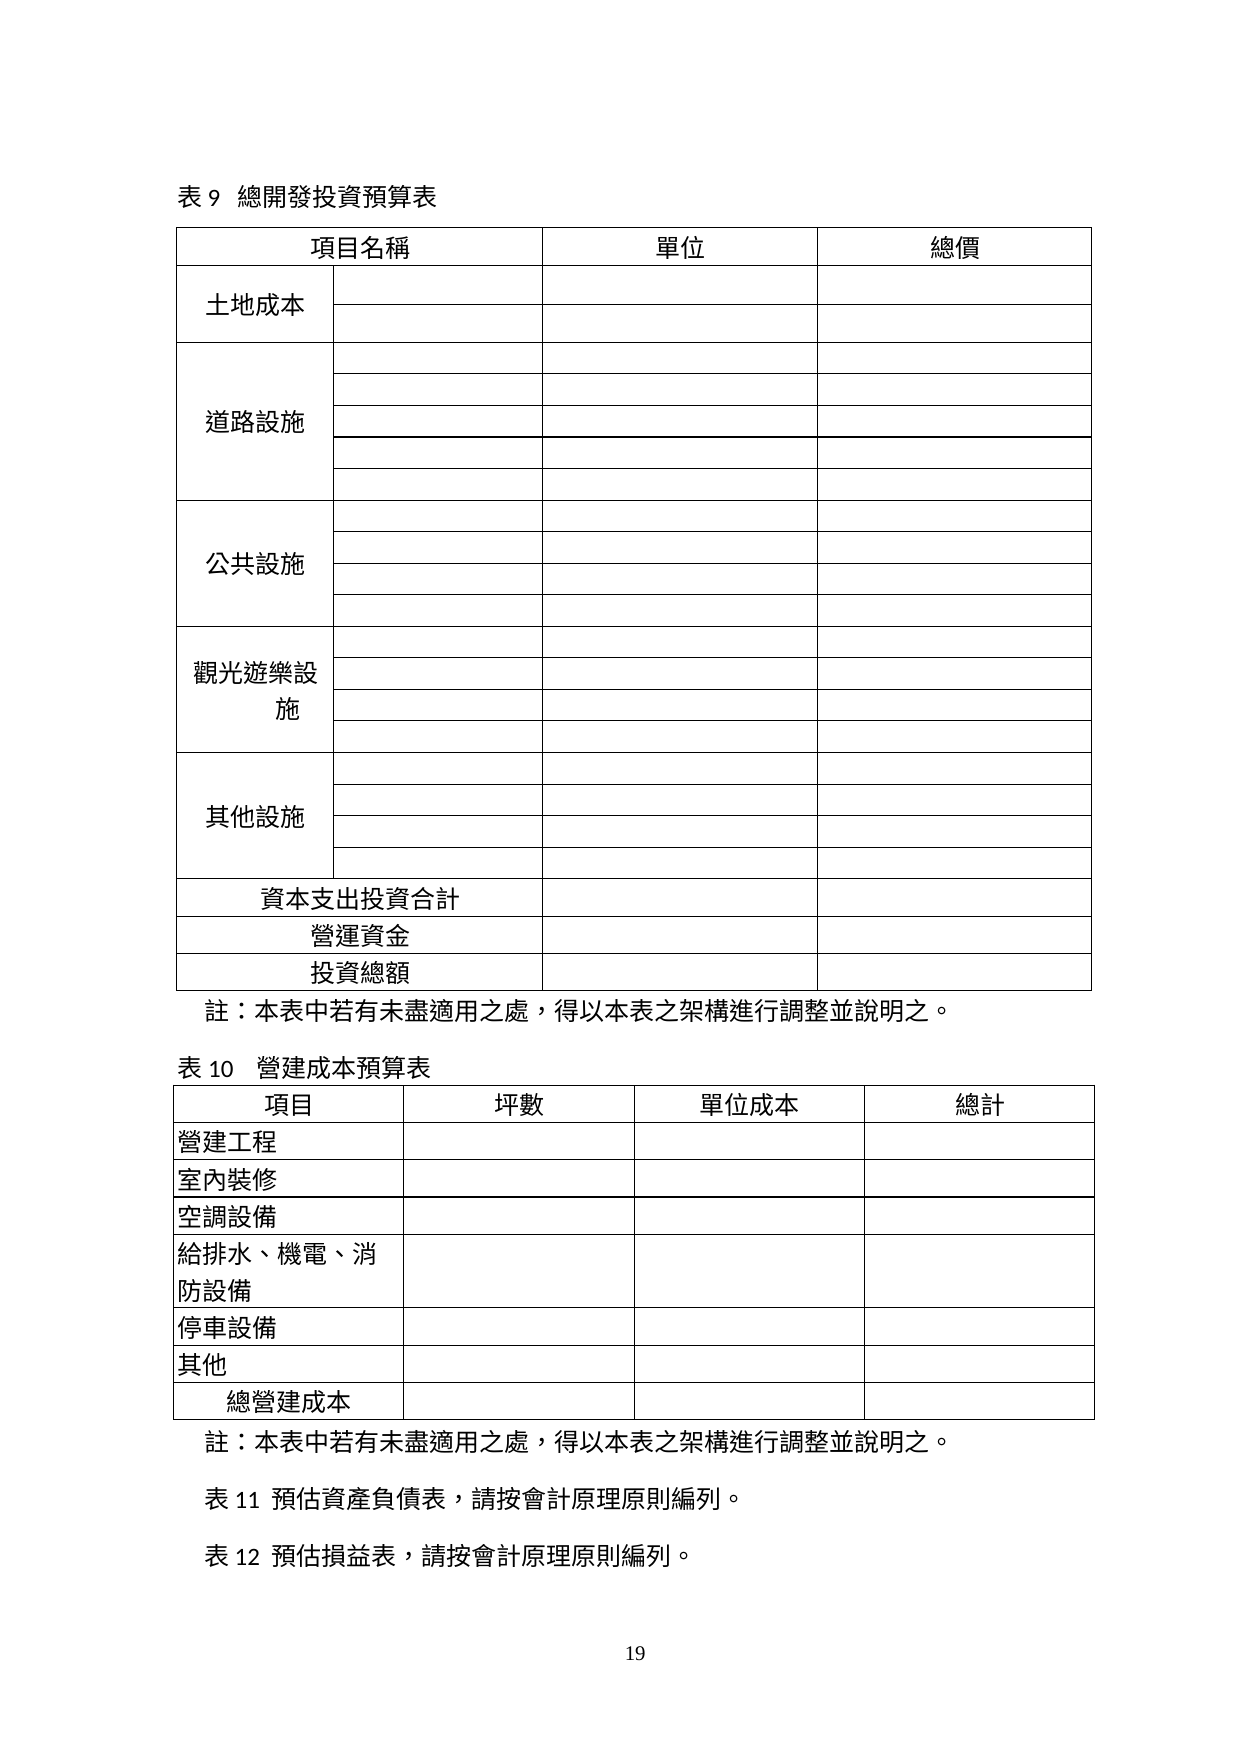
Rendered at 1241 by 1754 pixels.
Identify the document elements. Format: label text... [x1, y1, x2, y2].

table_header 坪數 [404, 1086, 634, 1122]
table_cell [543, 595, 817, 626]
table_cell [818, 532, 1091, 563]
table_cell [818, 917, 1091, 953]
table_cell [818, 721, 1091, 752]
table_cell [818, 753, 1091, 783]
table_cell [818, 785, 1091, 815]
table_cell [865, 1160, 1094, 1196]
text 註：本表中若有未盡適用之處，得以本表之架構進行調整並說明之。 [204, 1420, 1092, 1459]
table_cell [543, 305, 817, 342]
table_cell [334, 785, 542, 815]
table_cell 道路設施 [177, 343, 333, 499]
table_cell [543, 438, 817, 468]
table_cell [818, 690, 1091, 720]
table_cell [334, 658, 542, 689]
table_cell [334, 266, 542, 304]
table_header 項目名稱 [177, 228, 542, 265]
table_cell [818, 627, 1091, 657]
text 表9 總開發投資預算表 [177, 177, 1092, 214]
table_cell [818, 564, 1091, 594]
text 表11 預估資產負債表，請按會計原理原則編列。 [204, 1477, 1092, 1516]
table_cell 其他設施 [177, 753, 333, 878]
table_cell [334, 469, 542, 499]
table_cell [543, 753, 817, 783]
table_cell [334, 343, 542, 373]
table_cell [543, 954, 817, 990]
table_header 項目 [174, 1086, 403, 1122]
table_cell [818, 343, 1091, 373]
table_cell [543, 374, 817, 405]
table_cell [818, 406, 1091, 436]
table_cell [543, 785, 817, 815]
table_cell 停車設備 [174, 1308, 403, 1344]
table_cell [334, 627, 542, 657]
table_cell [818, 879, 1091, 916]
table_cell [865, 1383, 1094, 1419]
table_cell [543, 848, 817, 878]
table_cell [635, 1160, 864, 1196]
table_cell 空調設備 [174, 1198, 403, 1234]
table_cell [404, 1308, 634, 1344]
table_cell 投資總額 [177, 954, 542, 990]
table_header 單位 [543, 228, 817, 265]
table_cell 觀光遊樂設施 [177, 627, 333, 752]
table_cell [404, 1160, 634, 1196]
text 表 10 營建成本預算表 [177, 1046, 1092, 1084]
text 註：本表中若有未盡適用之處，得以本表之架構進行調整並說明之。 [204, 991, 1092, 1027]
table_cell [818, 266, 1091, 304]
table_header 總價 [818, 228, 1091, 265]
table_cell [404, 1198, 634, 1234]
table_cell [543, 879, 817, 916]
table_cell [818, 469, 1091, 499]
table_cell [635, 1123, 864, 1159]
table_cell 給排水、機電、消防設備 [174, 1235, 403, 1307]
table_cell [543, 501, 817, 531]
table_cell [334, 848, 542, 878]
table_cell [334, 690, 542, 720]
table_cell [334, 816, 542, 847]
table_cell [818, 305, 1091, 342]
table_cell 土地成本 [177, 266, 333, 342]
table_cell [543, 816, 817, 847]
table_cell [635, 1383, 864, 1419]
table_cell [543, 690, 817, 720]
table_cell [865, 1235, 1094, 1307]
table_header 總計 [865, 1086, 1094, 1122]
table_cell [404, 1123, 634, 1159]
table_cell [818, 954, 1091, 990]
table_cell [543, 343, 817, 373]
table_cell [543, 564, 817, 594]
table_cell 總營建成本 [174, 1383, 403, 1419]
table_cell [334, 374, 542, 405]
table_cell [334, 564, 542, 594]
table_cell [404, 1346, 634, 1382]
table_cell [334, 753, 542, 783]
table_cell [818, 438, 1091, 468]
table_cell 營運資金 [177, 917, 542, 953]
table_cell 營建工程 [174, 1123, 403, 1159]
table_cell [543, 469, 817, 499]
table_cell 其他 [174, 1346, 403, 1382]
table_cell [865, 1308, 1094, 1344]
table_cell [404, 1383, 634, 1419]
table_cell [865, 1198, 1094, 1234]
table_cell [543, 532, 817, 563]
table_cell [334, 532, 542, 563]
table_cell [543, 658, 817, 689]
table_cell 公共設施 [177, 501, 333, 626]
table_cell [865, 1123, 1094, 1159]
table_cell [635, 1308, 864, 1344]
table_cell [543, 917, 817, 953]
table_cell [635, 1198, 864, 1234]
table_cell [334, 501, 542, 531]
table_cell [818, 374, 1091, 405]
table_cell [543, 627, 817, 657]
table_cell [543, 406, 817, 436]
table_cell [334, 595, 542, 626]
table_cell [818, 501, 1091, 531]
table_cell [334, 406, 542, 436]
table_cell [865, 1346, 1094, 1382]
table_cell [635, 1346, 864, 1382]
table_cell [635, 1235, 864, 1307]
table_cell [818, 848, 1091, 878]
table_cell [818, 658, 1091, 689]
table_cell [818, 595, 1091, 626]
table_cell [334, 438, 542, 468]
table_cell 室內裝修 [174, 1160, 403, 1196]
table_cell [334, 305, 542, 342]
table_cell [543, 721, 817, 752]
table_cell [543, 266, 817, 304]
table_cell [334, 721, 542, 752]
table_cell [818, 816, 1091, 847]
text 表12 預估損益表，請按會計原理原則編列。 [204, 1534, 1092, 1573]
table_cell 資本支出投資合計 [177, 879, 542, 916]
table_cell [404, 1235, 634, 1307]
table_header 單位成本 [635, 1086, 864, 1122]
